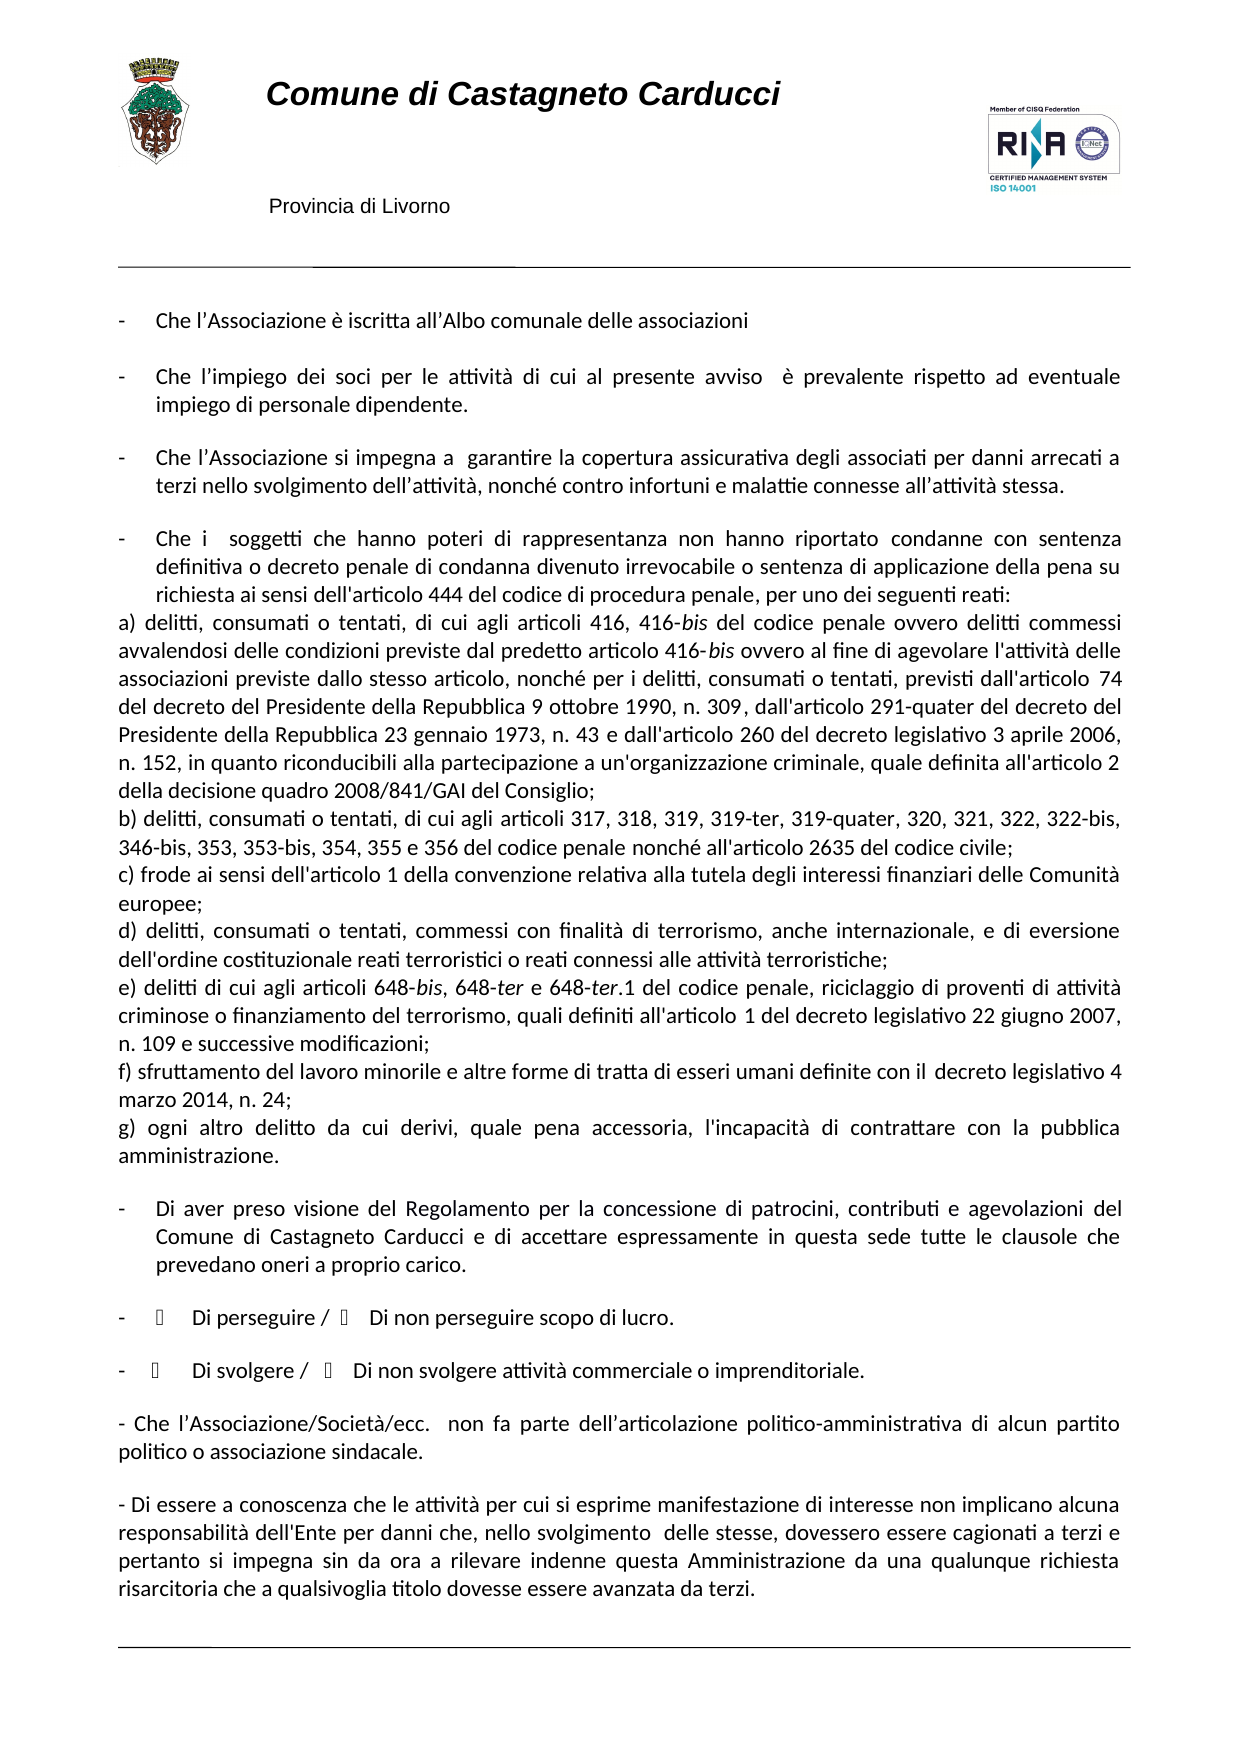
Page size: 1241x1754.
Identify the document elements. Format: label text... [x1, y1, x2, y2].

text d) delitti, consumati o tentati, commessi con finalità di terrorismo, anche internazionale, e di eversione dell'ordine costituzionale reati terroristici o reati connessi alle attività terroristiche; [118, 917, 1122, 973]
picture [118, 53, 191, 167]
text g) ogni altro delitto da cui derivi, quale pena accessoria, l'incapacità di contrattare con la pubblica amministrazione. [118, 1113, 1122, 1169]
text a) delitti, consumati o tentati, di cui agli articoli 416, 416-bis del codice penale ovvero delitti commessi avvalendosi delle condizioni previste dal predetto articolo 416-bis ovvero al fine di agevolare l'attività delle associazioni previste dallo stesso articolo, nonché per i delitti, consumati o tentati, previsti dall'articolo 74 del decreto del Presidente della Repubblica 9 ottobre 1990, n. 309, dall'articolo 291-quater del decreto del Presidente della Repubblica 23 gennaio 1973, n. 43 e dall'articolo 260 del decreto legislativo 3 aprile 2006, n. 152, in quanto riconducibili alla partecipazione a un'organizzazione criminale, quale definita all'articolo 2 della decisione quadro 2008/841/GAI del Consiglio; [118, 608, 1122, 804]
text - Che l’Associazione/Società/ecc. non fa parte dell’articolazione politico-amministrativa di alcun partito politico o associazione sindacale. [118, 1409, 1122, 1465]
text f) sfruttamento del lavoro minorile e altre forme di tratta di esseri umani definite con il decreto legislativo 4 marzo 2014, n. 24; [118, 1057, 1122, 1113]
text c) frode ai sensi dell'articolo 1 della convenzione relativa alla tutela degli interessi finanziari delle Comunità europee; [118, 861, 1122, 917]
text b) delitti, consumati o tentati, di cui agli articoli 317, 318, 319, 319-ter, 319-quater, 320, 321, 322, 322-bis, 346-bis, 353, 353-bis, 354, 355 e 356 del codice penale nonché all'articolo 2635 del codice civile; [118, 804, 1122, 861]
list  Di perseguire /  Di non perseguire scopo di lucro. [118, 1303, 1122, 1331]
text -  Di svolgere /  Di non svolgere attività commerciale o imprenditoriale. [118, 1356, 1122, 1384]
list Di aver preso visione del Regolamento per la concessione di patrocini, contributi e agevolazioni del Comune di Castagneto Carducci e di accettare espressamente in questa sede tutte le clausole che prevedano oneri a proprio carico. [118, 1194, 1122, 1278]
list Che l’Associazione è iscritta all’Albo comunale delle associazioni [118, 306, 1122, 334]
list Che l’impiego dei soci per le attività di cui al presente avviso è prevalente rispetto ad eventuale impiego di personale dipendente. [118, 362, 1122, 418]
text e) delitti di cui agli articoli 648-bis, 648-ter e 648-ter.1 del codice penale, riciclaggio di proventi di attività criminose o finanziamento del terrorismo, quali definiti all'articolo 1 del decreto legislativo 22 giugno 2007, n. 109 e successive modificazioni; [118, 973, 1122, 1057]
text - Di essere a conoscenza che le attività per cui si esprime manifestazione di interesse non implicano alcuna responsabilità dell'Ente per danni che, nello svolgimento delle stesse, dovessero essere cagionati a terzi e pertanto si impegna sin da ora a rilevare indenne questa Amministrazione da una qualunque richiesta risarcitoria che a qualsivoglia titolo dovesse essere avanzata da terzi. [118, 1490, 1122, 1602]
list Che l’Associazione si impegna a garantire la copertura assicurativa degli associati per danni arrecati a terzi nello svolgimento dell’attività, nonché contro infortuni e malattie connesse all’attività stessa. [118, 443, 1122, 499]
list Che i soggetti che hanno poteri di rappresentanza non hanno riportato condanne con sentenza definitiva o decreto penale di condanna divenuto irrevocabile o sentenza di applicazione della pena su richiesta ai sensi dell'articolo 444 del codice di procedura penale, per uno dei seguenti reati: [118, 524, 1122, 608]
picture [986, 105, 1123, 195]
